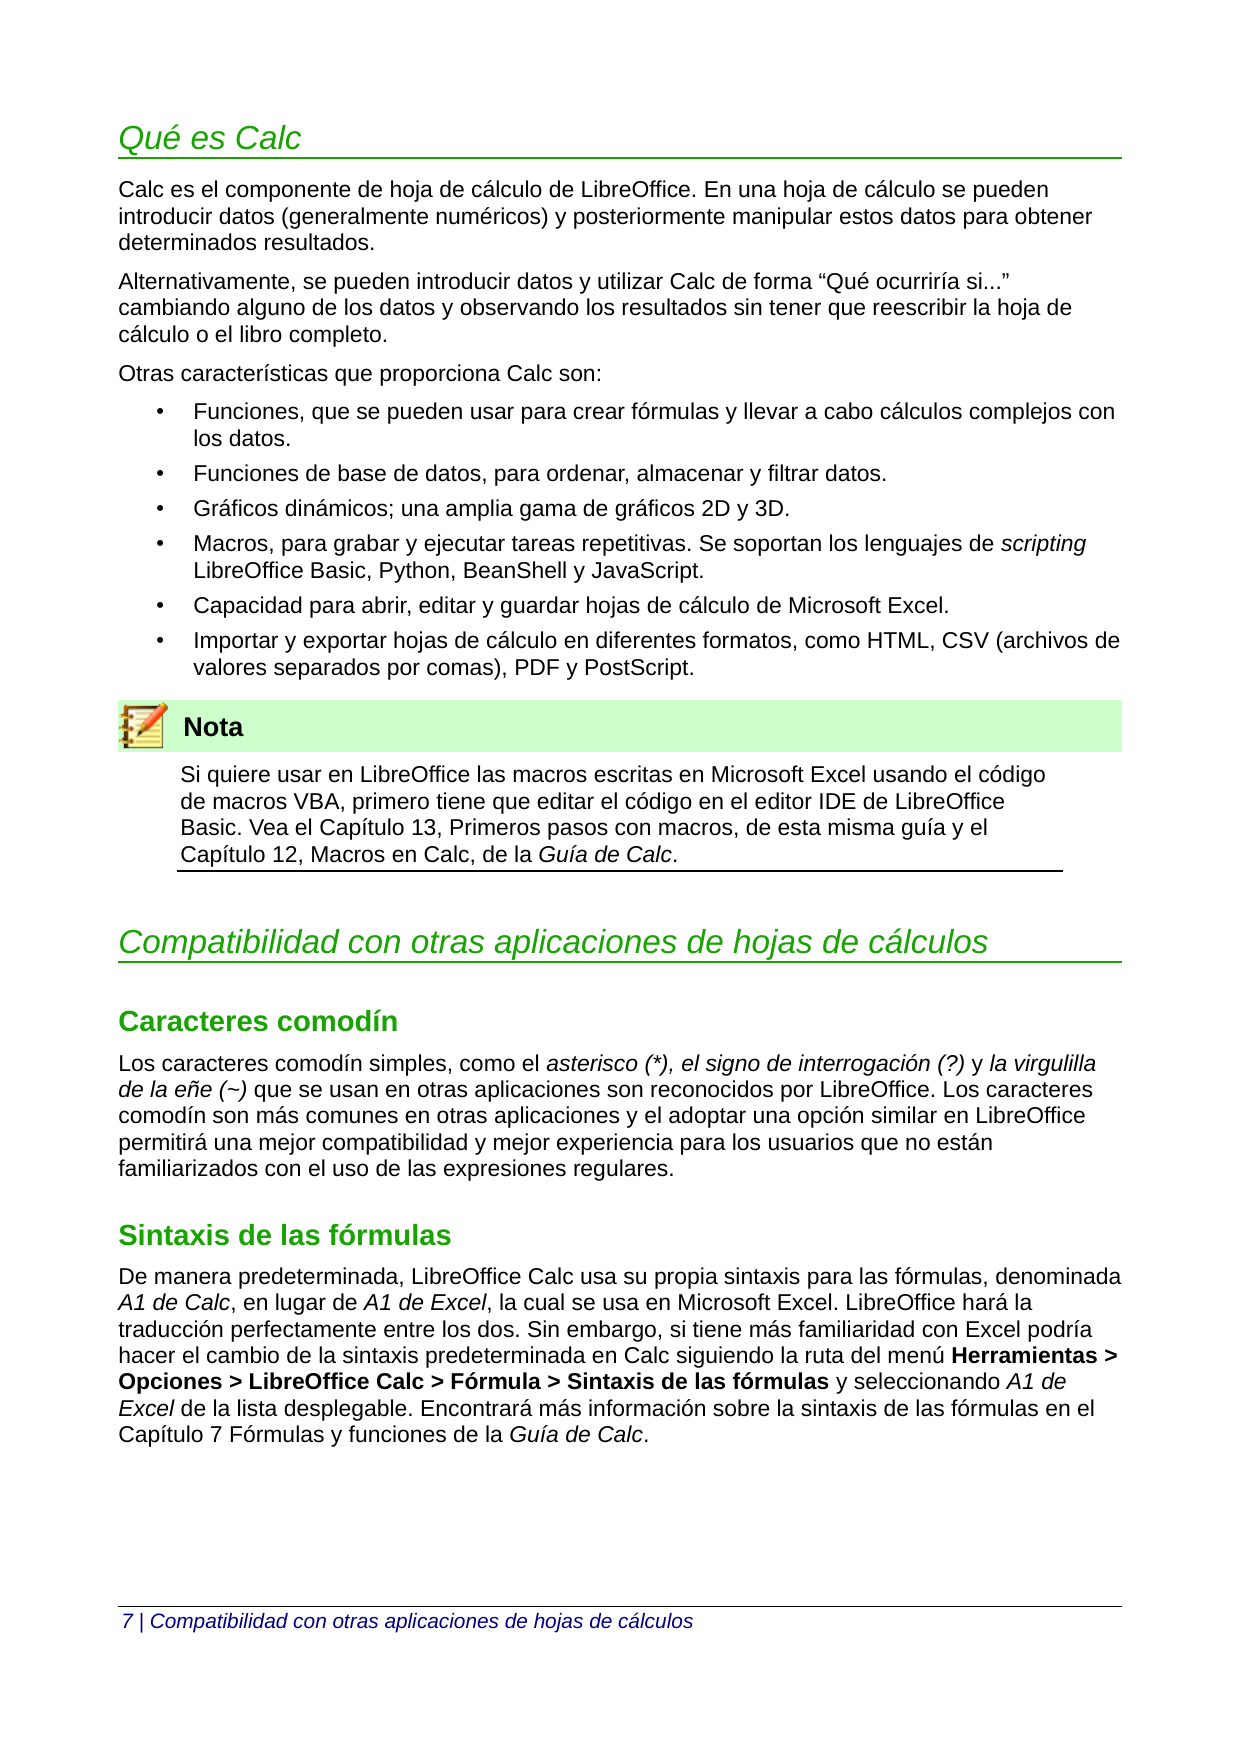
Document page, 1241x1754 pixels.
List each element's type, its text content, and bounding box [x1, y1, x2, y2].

text Alternativamente, se pueden introducir datos y utilizar Calc de forma “Qué ocurriría si...” cambiando alguno de los datos y observando los resultados sin tener que reescribir la hoja de cálculo o el libro completo. [118, 268, 1122, 347]
text Calc es el componente de hoja de cálculo de LibreOffice. En una hoja de cálculo se pueden introducir datos (generalmente numéricos) y posteriormente manipular estos datos para obtener determinados resultados. [118, 176, 1122, 255]
list Capacidad para abrir, editar y guardar hojas de cálculo de Microsoft Excel. [156, 592, 1122, 618]
text De manera predeterminada, LibreOffice Calc usa su propia sintaxis para las fórmulas, denominada A1 de Calc, en lugar de A1 de Excel, la cual se usa en Microsoft Excel. LibreOffice hará la traducción perfectamente entre los dos. Sin embargo, si tiene más familiaridad con Excel podría hacer el cambio de la sintaxis predeterminada en Calc siguiendo la ruta del menú Herramientas > Opciones > LibreOffice Calc > Fórmula > Sintaxis de las fórmulas y seleccionando A1 de Excel de la lista desplegable. Encontrará más información sobre la sintaxis de las fórmulas en el Capítulo 7 Fórmulas y funciones de la Guía de Calc. [118, 1263, 1122, 1447]
list Importar y exportar hojas de cálculo en diferentes formatos, como HTML, CSV (archivos de valores separados por comas), PDF y PostScript. [156, 627, 1122, 680]
list Funciones de base de datos, para ordenar, almacenar y filtrar datos. [156, 460, 1122, 486]
subtitle Caracteres comodín [118, 1004, 1122, 1038]
text Si quiere usar en LibreOffice las macros escritas en Microsoft Excel usando el código de macros VBA, primero tiene que editar el código en el editor IDE de LibreOffice Basic. Vea el Capítulo 13, Primeros pasos con macros, de esta misma guía y el Capítulo 12, Macros en Calc, de la Guía de Calc. [177, 758, 1063, 870]
list Gráficos dinámicos; una amplia gama de gráficos 2D y 3D. [156, 495, 1122, 521]
text Los caracteres comodín simples, como el asterisco (*), el signo de interrogación (?) y la virgulilla de la eñe (~) que se usan en otras aplicaciones son reconocidos por LibreOffice. Los caracteres comodín son más comunes en otras aplicaciones y el adoptar una opción similar en LibreOffice permitirá una mejor compatibilidad y mejor experiencia para los usuarios que no están familiarizados con el uso de las expresiones regulares. [118, 1050, 1122, 1181]
list Otras características que proporciona Calc son: [118, 359, 1122, 386]
picture [119, 701, 170, 752]
subtitle Nota [118, 700, 1122, 752]
list Funciones, que se pueden usar para crear fórmulas y llevar a cabo cálculos complejos con los datos. [156, 398, 1122, 451]
subtitle Compatibilidad con otras aplicaciones de hojas de cálculos [118, 922, 1122, 961]
subtitle Sintaxis de las fórmulas [118, 1218, 1122, 1251]
list Macros, para grabar y ejecutar tareas repetitivas. Se soportan los lenguajes de scripting LibreOffice Basic, Python, BeanShell y JavaScript. [156, 530, 1122, 583]
subtitle Qué es Calc [118, 118, 1122, 157]
